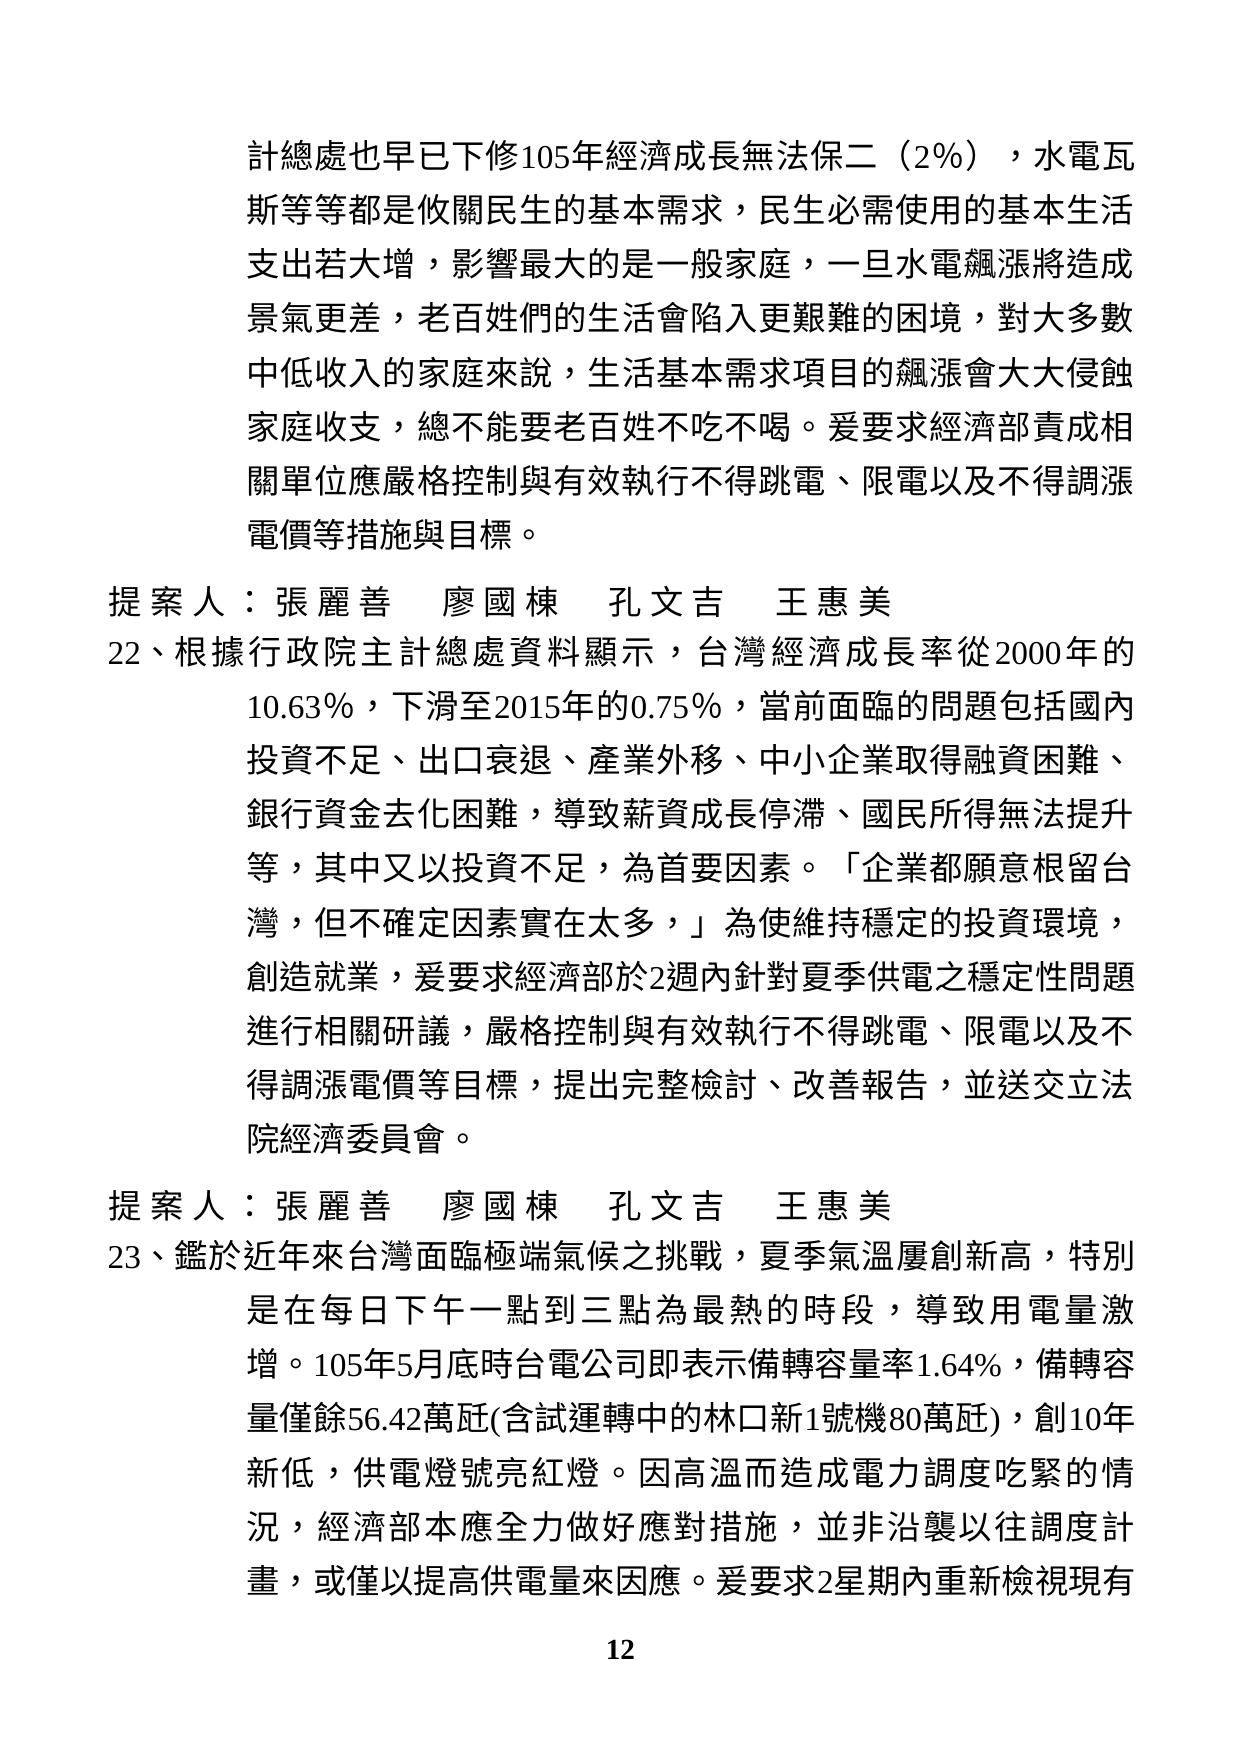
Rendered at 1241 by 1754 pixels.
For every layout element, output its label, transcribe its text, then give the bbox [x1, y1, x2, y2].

text 提案人：張麗善 廖國棟 孔文吉 王惠美 [104, 558, 1032, 621]
list 鑑於近年來台灣面臨極端氣候之挑戰，夏季氣溫屢創新高，特別是在每日下午一點到三點為最熱的時段，導致用電量激增。105年5月底時台電公司即表示備轉容量率1.64%，備轉容量僅餘56.42萬瓩(含試運轉中的林口新1號機80萬瓩)，創10年新低，供電燈號亮紅燈。因高溫而造成電力調度吃緊的情況，經濟部本應全力做好應對措施，並非沿襲以往調度計畫，或僅以提高供電量來因應。爰要求2星期內重新檢視現有 [107, 1225, 1136, 1604]
list 根據行政院主計總處資料顯示，台灣經濟成長率從2000年的10.63％，下滑至2015年的0.75％，當前面臨的問題包括國內投資不足、出口衰退、產業外移、中小企業取得融資困難、銀行資金去化困難，導致薪資成長停滯、國民所得無法提升等，其中又以投資不足，為首要因素。「企業都願意根留台灣，但不確定因素實在太多，」為使維持穩定的投資環境，創造就業，爰要求經濟部於2週內針對夏季供電之穩定性問題進行相關研議，嚴格控制與有效執行不得跳電、限電以及不得調漲電價等目標，提出完整檢討、改善報告，並送交立法院經濟委員會。 [107, 621, 1136, 1162]
list 計總處也早已下修105年經濟成長無法保二（2％），水電瓦斯等等都是攸關民生的基本需求，民生必需使用的基本生活支出若大增，影響最大的是一般家庭，一旦水電飆漲將造成景氣更差，老百姓們的生活會陷入更艱難的困境，對大多數中低收入的家庭來說，生活基本需求項目的飆漲會大大侵蝕家庭收支，總不能要老百姓不吃不喝。爰要求經濟部責成相關單位應嚴格控制與有效執行不得跳電、限電以及不得調漲電價等措施與目標。 [107, 125, 1136, 558]
text 提案人：張麗善 廖國棟 孔文吉 王惠美 [104, 1162, 1032, 1225]
